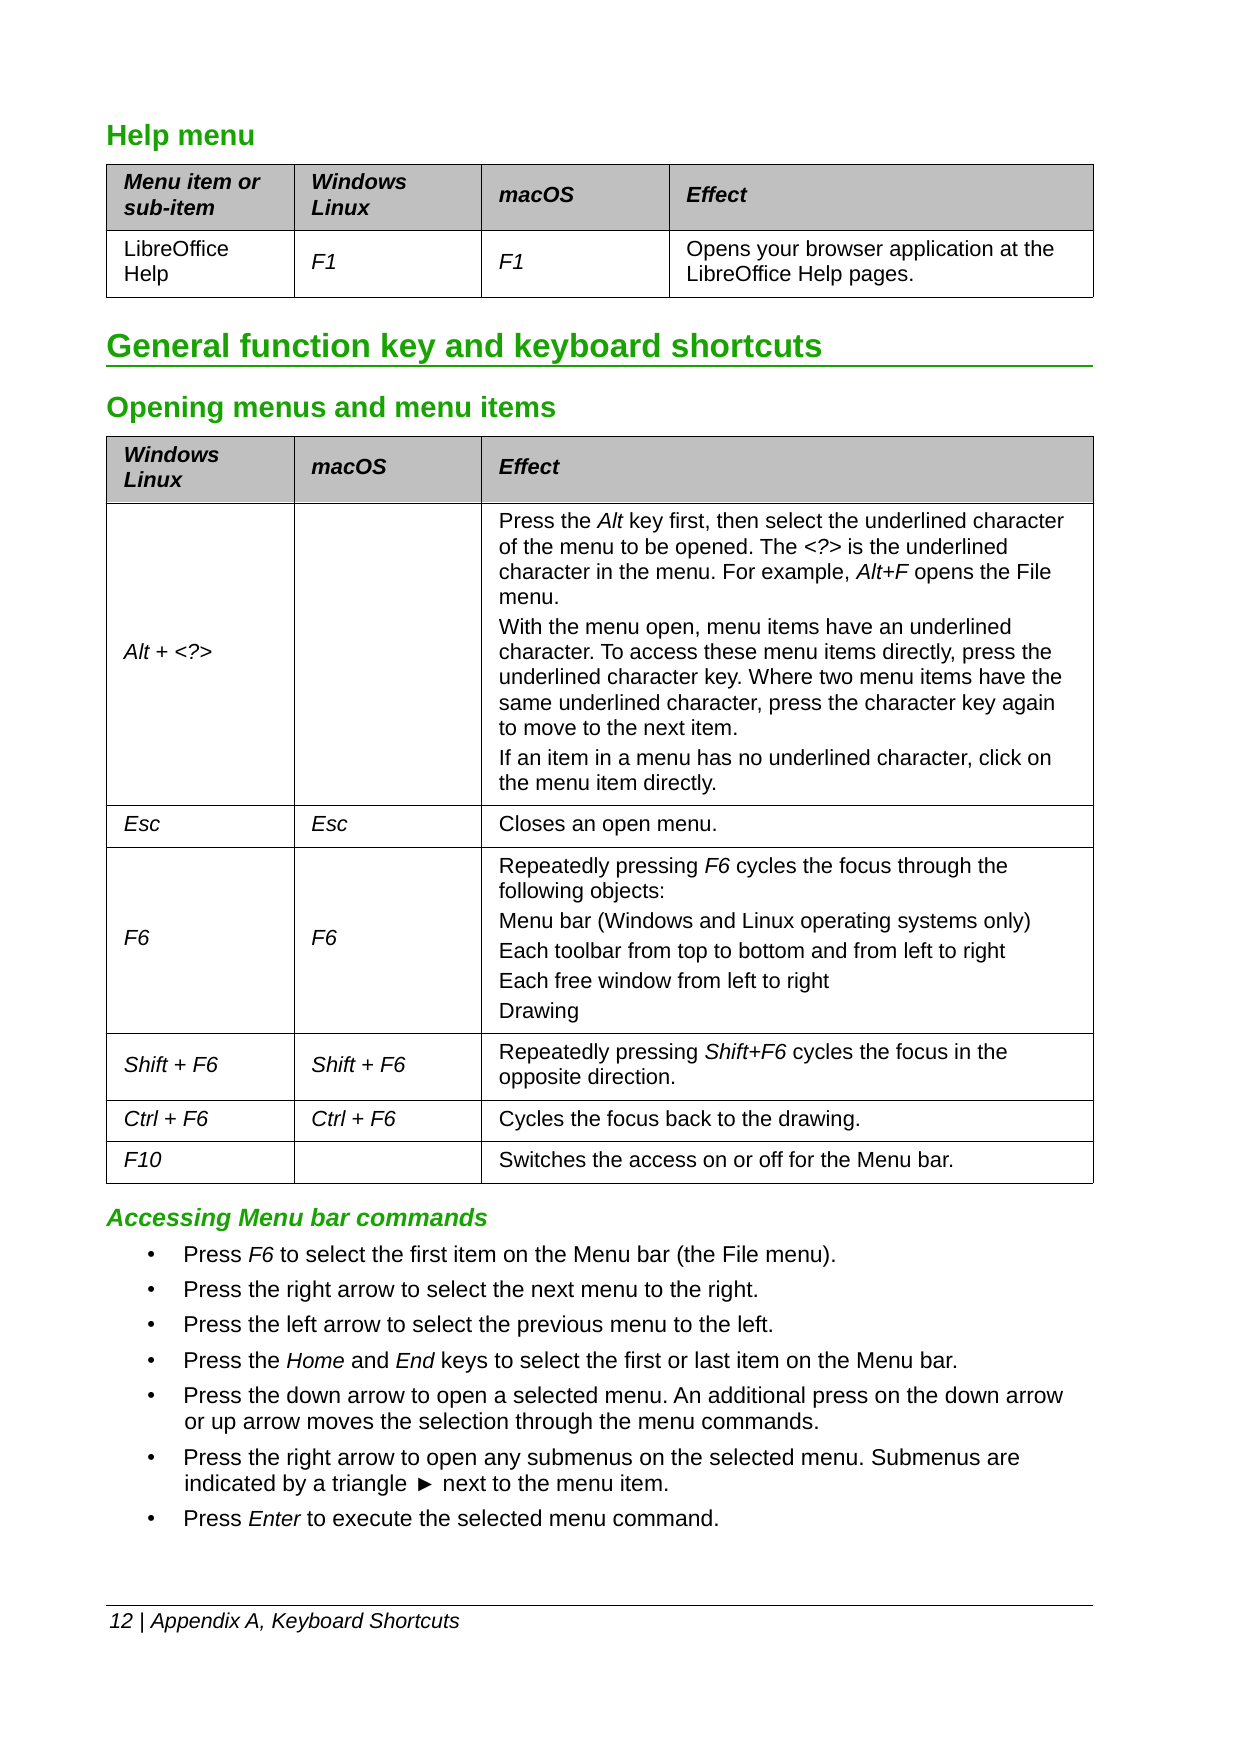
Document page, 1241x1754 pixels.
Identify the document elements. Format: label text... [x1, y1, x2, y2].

table_cell Esc [295, 806, 481, 847]
table_cell Repeatedly pressing Shift+F6 cycles the focus in the opposite direction. [482, 1034, 1093, 1100]
table_cell F6 [295, 848, 481, 1033]
table_cell Press the Alt key first, then select the underlined character of the menu to be opened. The <?> is the underlined character in the menu. For example, Alt+F opens the File menu. With the menu open, menu items have an underlined character. To access these menu items directly, press the underlined character key. Where two menu items have the same underlined character, press the character key again to move to the next item. If an item in a menu has no underlined character, click on the menu item directly. [482, 504, 1093, 805]
table_header macOS [295, 437, 481, 502]
table_cell Shift + F6 [107, 1034, 294, 1100]
table_cell F10 [107, 1142, 294, 1183]
subtitle General function key and keyboard shortcuts [106, 326, 1093, 365]
subtitle Accessing Menu bar commands [106, 1203, 1093, 1232]
table_cell Opens your browser application at the LibreOffice Help pages. [670, 231, 1093, 297]
table_header macOS [482, 165, 669, 230]
table_cell Closes an open menu. [482, 806, 1093, 847]
table_cell Cycles the focus back to the drawing. [482, 1101, 1093, 1141]
list Press the left arrow to select the previous menu to the left. [144, 1308, 1093, 1338]
table_cell Repeatedly pressing F6 cycles the focus through the following objects: Menu bar (Windows and Linux operating systems only) Each toolbar from top to bottom and from left to right Each free window from left to right Drawing [482, 848, 1093, 1033]
list Press the down arrow to open a selected menu. An additional press on the down arrow or up arrow moves the selection through the menu commands. [144, 1379, 1093, 1434]
subtitle Help menu [106, 118, 1093, 152]
table_cell F1 [482, 231, 669, 297]
list Press the Home and End keys to select the first or last item on the Menu bar. [144, 1344, 1093, 1373]
list Press the right arrow to select the next menu to the right. [144, 1273, 1093, 1303]
table_header Effect [482, 437, 1093, 502]
table_cell Ctrl + F6 [295, 1101, 481, 1141]
table_cell Ctrl + F6 [107, 1101, 294, 1141]
table_header Windows Linux [107, 437, 294, 502]
subtitle Opening menus and menu items [106, 391, 1093, 424]
table_cell LibreOffice Help [107, 231, 294, 297]
table_header Menu item or sub-item [107, 165, 294, 230]
table_cell Switches the access on or off for the Menu bar. [482, 1142, 1093, 1183]
table_cell [295, 504, 481, 805]
table_header Effect [670, 165, 1093, 230]
list Press F6 to select the first item on the Menu bar (the File menu). [144, 1238, 1093, 1267]
table_header Windows Linux [295, 165, 481, 230]
table_cell F6 [107, 848, 294, 1033]
table_cell [295, 1142, 481, 1183]
list Press Enter to execute the selected menu command. [144, 1502, 1093, 1534]
table_cell F1 [295, 231, 481, 297]
table_cell Esc [107, 806, 294, 847]
table_cell Alt + <?> [107, 504, 294, 805]
table_cell Shift + F6 [295, 1034, 481, 1100]
list Press the right arrow to open any submenus on the selected menu. Submenus are indicated by a triangle ► next to the menu item. [144, 1441, 1093, 1496]
